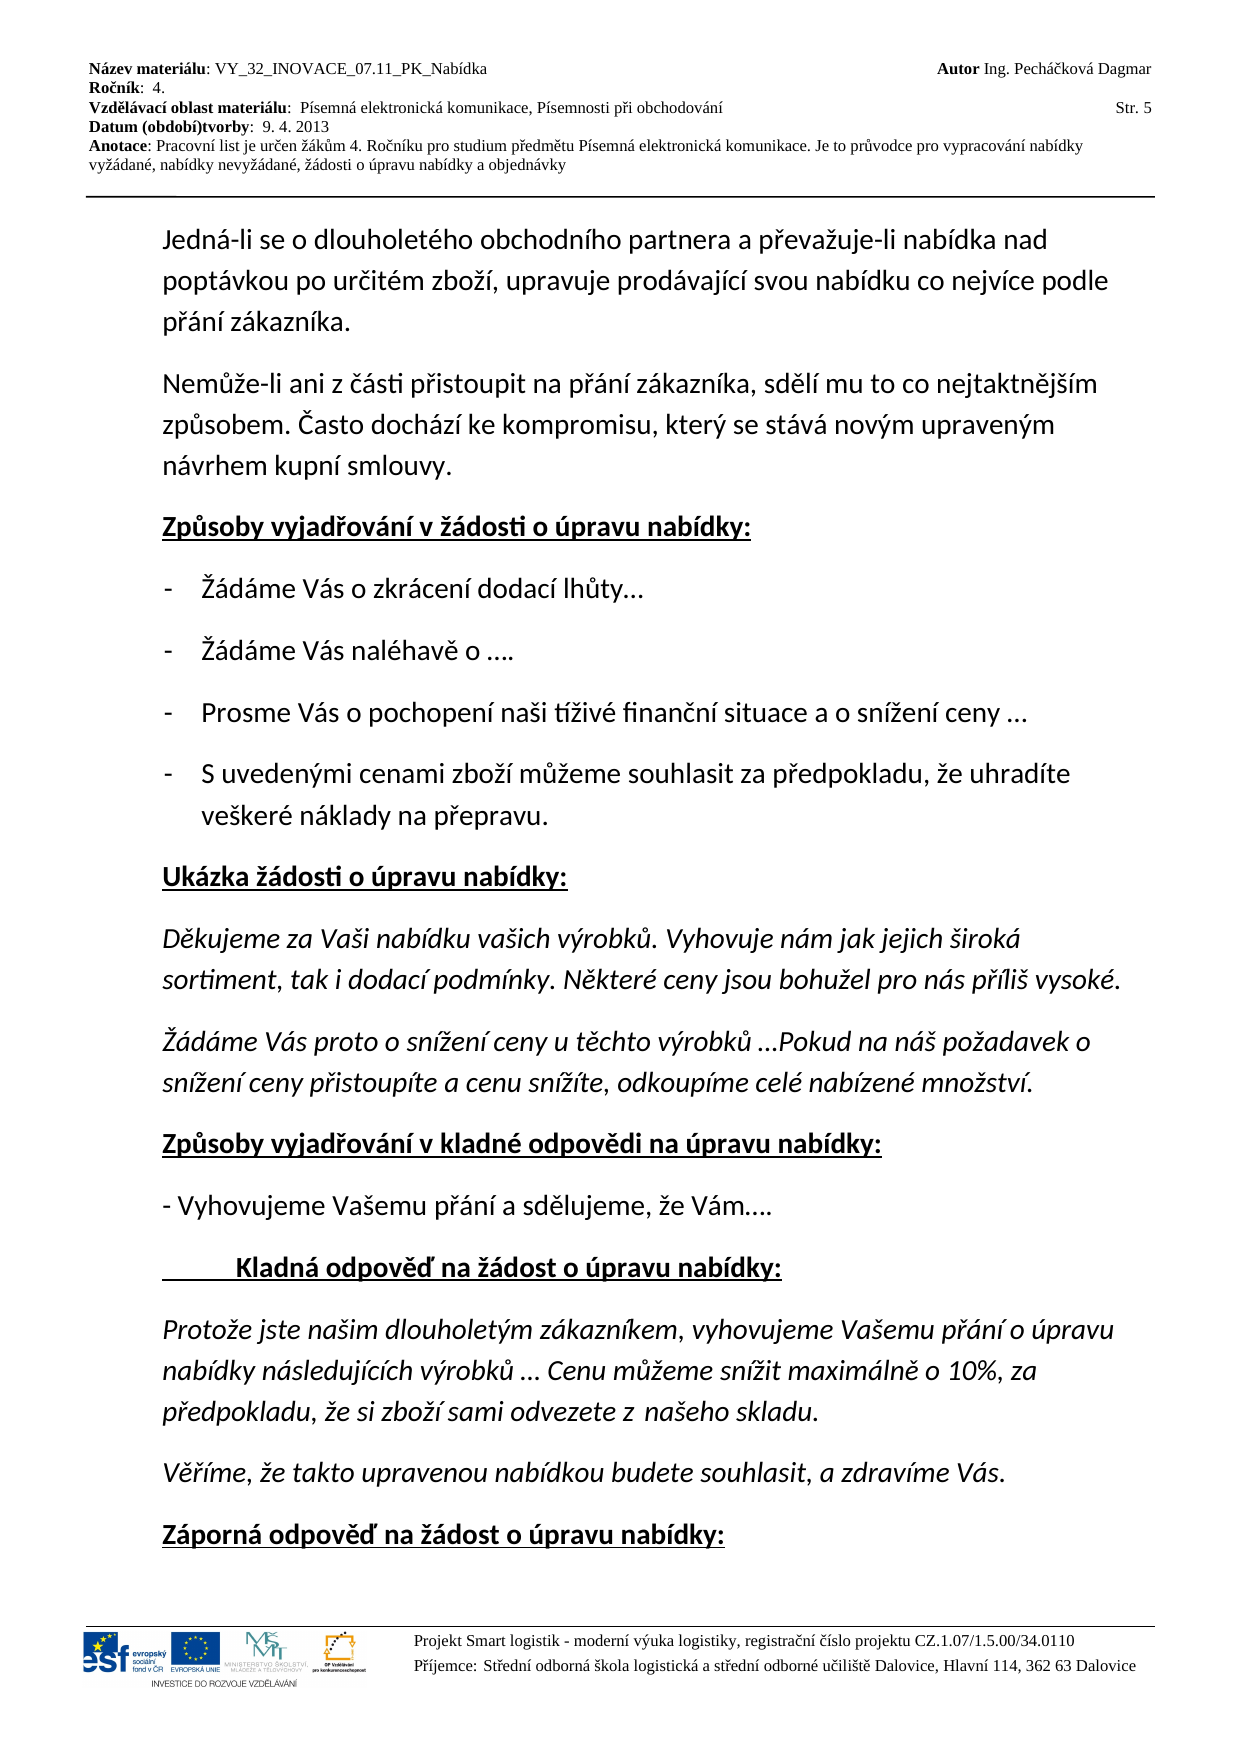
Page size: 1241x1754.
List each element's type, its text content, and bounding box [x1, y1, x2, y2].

text Protože jste našim dlouholetým zákazníkem, vyhovujeme Vašemu přání o úpravu nabídky následujících výrobků … Cenu můžeme snížit maximálně o 10%, za předpokladu, že si zboží sami odvezete z našeho skladu. [162, 1311, 1152, 1428]
list Žádáme Vás o zkrácení dodací lhůty… [164, 570, 1152, 606]
text Záporná odpověď na žádost o úpravu nabídky: [162, 1516, 1152, 1552]
list S uvedenými cenami zboží můžeme souhlasit za předpokladu, že uhradíte veškeré náklady na přepravu. [164, 756, 1152, 832]
text Kladná odpověď na žádost o úpravu nabídky: [162, 1249, 1152, 1285]
text Ukázka žádosti o úpravu nabídky: [162, 858, 1152, 894]
text Děkujeme za Vaši nabídku vašich výrobků. Vyhovuje nám jak jejich široká sortiment, tak i dodací podmínky. Některé ceny jsou bohužel pro nás příliš vysoké. [162, 920, 1152, 997]
text Žádáme Vás proto o snížení ceny u těchto výrobků …Pokud na náš požadavek o snížení ceny přistoupíte a cenu snížíte, odkoupíme celé nabízené množství. [162, 1023, 1152, 1099]
text Věříme, že takto upravenou nabídkou budete souhlasit, a zdravíme Vás. [162, 1454, 1152, 1490]
text Jedná-li se o dlouholetého obchodního partnera a převažuje-li nabídka nad poptávkou po určitém zboží, upravuje prodávající svou nabídku co nejvíce podle přání zákazníka. [162, 221, 1152, 339]
text - Vyhovujeme Vašemu přání a sdělujeme, že Vám…. [162, 1187, 1152, 1223]
text Způsoby vyjadřování v kladné odpovědi na úpravu nabídky: [162, 1126, 1152, 1161]
text Způsoby vyjadřování v žádosti o úpravu nabídky: [162, 508, 1152, 544]
text Nemůže-li ani z části přistoupit na přání zákazníka, sdělí mu to co nejtaktnějším způsobem. Často dochází ke kompromisu, který se stává novým upraveným návrhem kupní smlouvy. [162, 365, 1152, 482]
list Prosme Vás o pochopení naši tíživé finanční situace a o snížení ceny … [164, 694, 1152, 729]
list Žádáme Vás naléhavě o …. [164, 632, 1152, 668]
